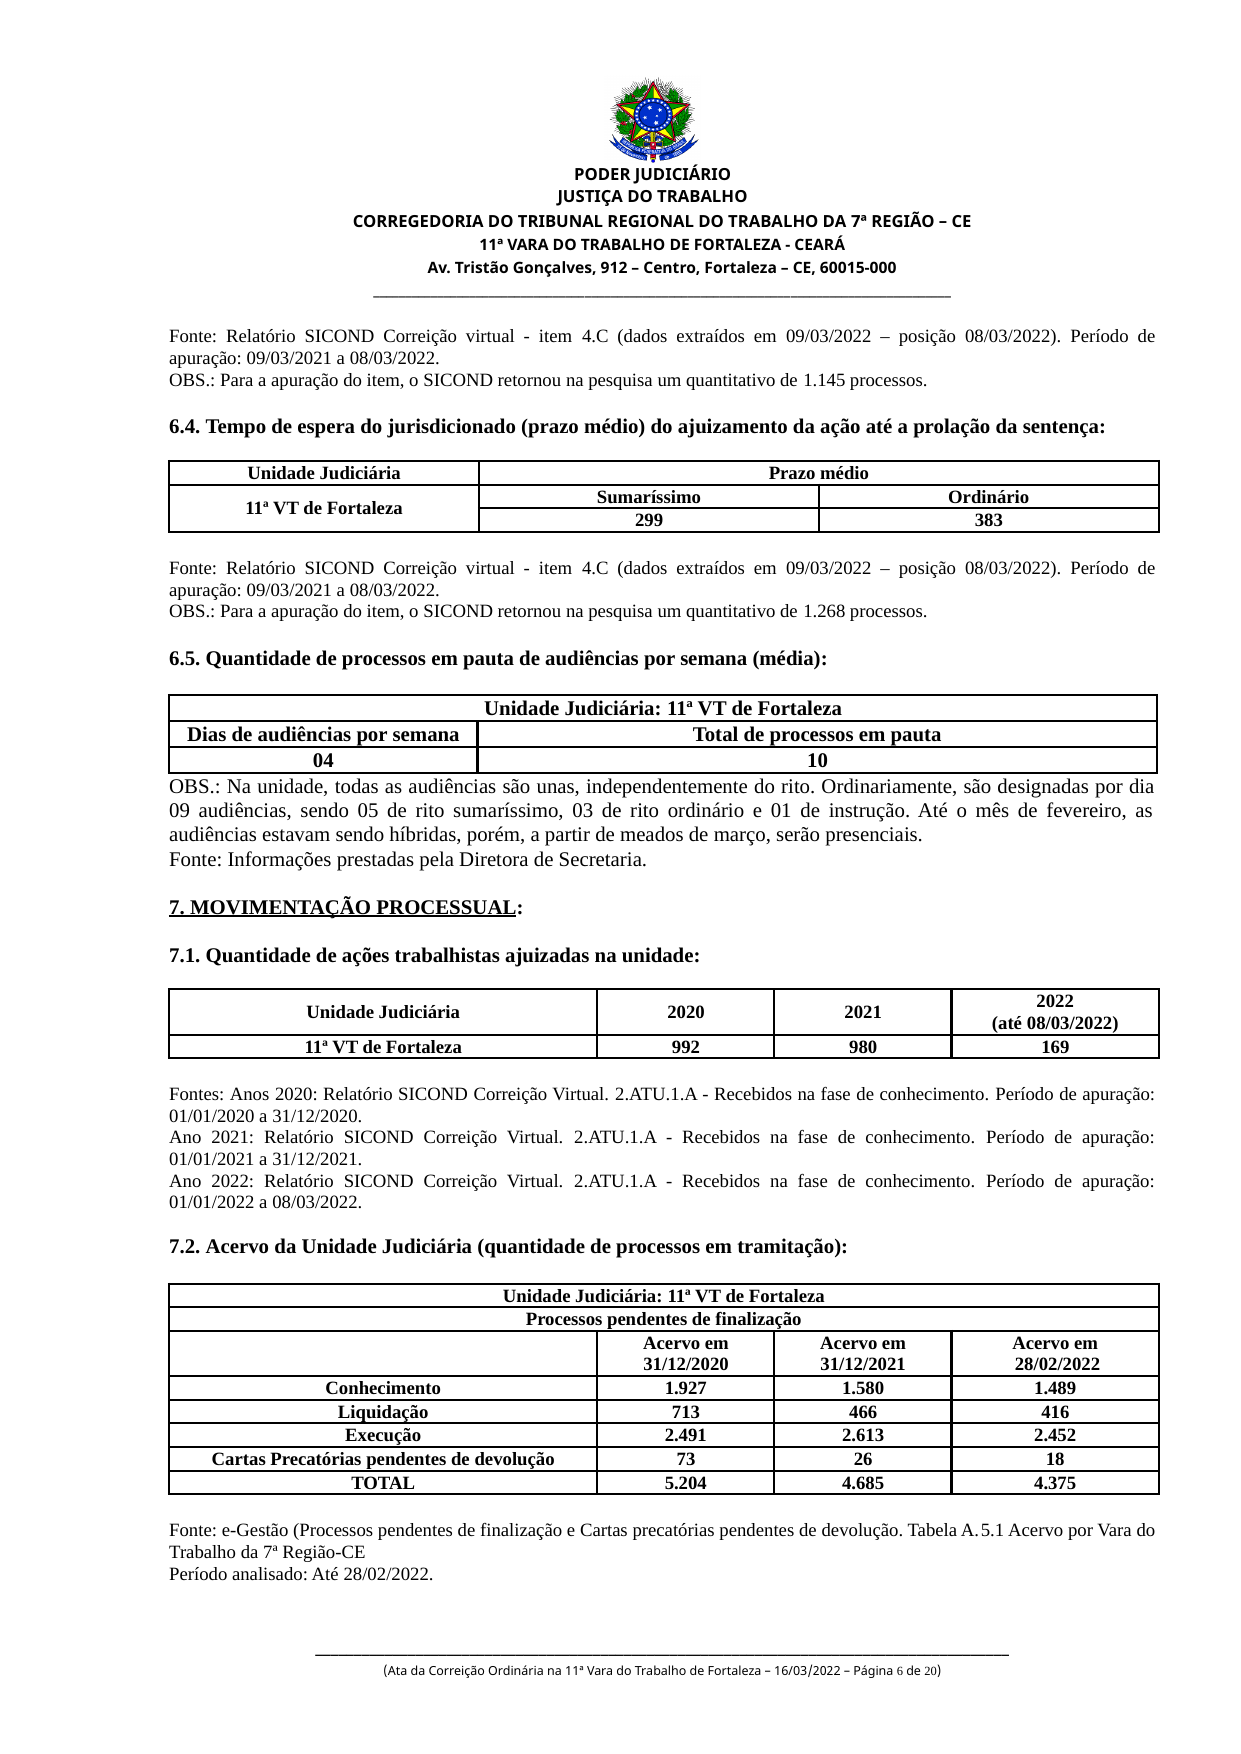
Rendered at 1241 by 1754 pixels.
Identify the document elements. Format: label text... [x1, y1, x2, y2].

table_cell Processos pendentes de finalização [170, 1308, 1158, 1330]
table_cell 2.452 [953, 1424, 1158, 1446]
table_cell Acervo em 28/02/2022 [953, 1332, 1158, 1375]
text 7. MOVIMENTAÇÃO PROCESSUAL: [169, 894, 1155, 919]
text Ano 2022: Relatório SICOND Correição Virtual. 2.ATU.1.A - Recebidos na fase de conhecimento. Período de apuração: 01/01/2022 a 08/03/2022. [169, 1169, 1155, 1213]
text 7.1. Quantidade de ações trabalhistas ajuizadas na unidade: [169, 943, 1155, 967]
table_header 2022 (até 08/03/2022) [953, 990, 1158, 1033]
table_cell 11ª VT de Fortaleza [170, 486, 478, 531]
table_cell 2.491 [598, 1424, 773, 1446]
table_cell 299 [480, 509, 818, 531]
table_cell 992 [598, 1036, 773, 1057]
table_header Unidade Judiciária [170, 462, 478, 483]
table_cell 26 [775, 1448, 950, 1469]
table_cell 1.927 [598, 1377, 773, 1398]
table_cell Ordinário [820, 486, 1158, 507]
text Fonte: Informações prestadas pela Diretora de Secretaria. [169, 846, 1155, 871]
table_cell 5.204 [598, 1472, 773, 1493]
table_cell Total de processos em pauta [479, 722, 1156, 746]
text Fonte: Relatório SICOND Correição virtual - item 4.C (dados extraídos em 09/03/2022 – posição 08/03/2022). Período de apuração: 09/03/2021 a 08/03/2022. [169, 325, 1155, 368]
table_header Prazo médio [480, 462, 1158, 483]
table_cell 11ª VT de Fortaleza [170, 1036, 596, 1057]
table_cell 04 [170, 748, 476, 772]
table_cell 383 [820, 509, 1158, 531]
text 7.2. Acervo da Unidade Judiciária (quantidade de processos em tramitação): [169, 1234, 1155, 1258]
table_cell Cartas Precatórias pendentes de devolução [170, 1448, 596, 1469]
table_header 2021 [775, 990, 950, 1033]
table_cell 2.613 [775, 1424, 950, 1446]
table_cell TOTAL [170, 1472, 596, 1493]
text Fonte: e-Gestão (Processos pendentes de finalização e Cartas precatórias pendentes de devolução. Tabela A.5.1 Acervo por Vara do Trabalho da 7ª Região-CE [169, 1519, 1155, 1562]
table_cell Sumaríssimo [480, 486, 818, 507]
text OBS.: Na unidade, todas as audiências são unas, independentemente do rito. Ordinariamente, são designadas por dia 09 audiências, sendo 05 de rito sumaríssimo, 03 de rito ordinário e 01 de instrução. Até o mês de fevereiro, as audiências estavam sendo híbridas, porém, a partir de meados de março, serão presenciais. [169, 774, 1155, 846]
table_cell Liquidação [170, 1401, 596, 1422]
text OBS.: Para a apuração do item, o SICOND retornou na pesquisa um quantitativo de 1.145 processos. [169, 368, 1155, 390]
table_cell 416 [953, 1401, 1158, 1422]
text Fonte: Relatório SICOND Correição virtual - item 4.C (dados extraídos em 09/03/2022 – posição 08/03/2022). Período de apuração: 09/03/2021 a 08/03/2022. [169, 557, 1155, 600]
table_cell Dias de audiências por semana [170, 722, 476, 746]
table_cell Acervo em 31/12/2020 [598, 1332, 773, 1375]
text 6.4. Tempo de espera do jurisdicionado (prazo médio) do ajuizamento da ação até a prolação da sentença: [169, 414, 1155, 438]
table_cell 466 [775, 1401, 950, 1422]
text 6.5. Quantidade de processos em pauta de audiências por semana (média): [169, 646, 1155, 670]
table_cell 1.489 [953, 1377, 1158, 1398]
table_cell 18 [953, 1448, 1158, 1469]
table_header Unidade Judiciária: 11ª VT de Fortaleza [170, 1285, 1158, 1306]
table_cell 1.580 [775, 1377, 950, 1398]
text Fontes: Anos 2020: Relatório SICOND Correição Virtual. 2.ATU.1.A - Recebidos na fase de conhecimento. Período de apuração: 01/01/2020 a 31/12/2020. [169, 1083, 1155, 1126]
table_header Unidade Judiciária [170, 990, 596, 1033]
table_cell [170, 1332, 596, 1375]
table_cell 169 [953, 1036, 1158, 1057]
table_cell 10 [479, 748, 1156, 772]
table_cell 713 [598, 1401, 773, 1422]
table_cell Conhecimento [170, 1377, 596, 1398]
picture [604, 75, 700, 164]
text Ano 2021: Relatório SICOND Correição Virtual. 2.ATU.1.A - Recebidos na fase de conhecimento. Período de apuração: 01/01/2021 a 31/12/2021. [169, 1126, 1155, 1169]
table_header Unidade Judiciária: 11ª VT de Fortaleza [170, 696, 1156, 720]
table_cell Acervo em 31/12/2021 [775, 1332, 950, 1375]
text Período analisado: Até 28/02/2022. [169, 1562, 1155, 1584]
table_cell 980 [775, 1036, 950, 1057]
text OBS.: Para a apuração do item, o SICOND retornou na pesquisa um quantitativo de 1.268 processos. [169, 600, 1155, 622]
table_cell 4.375 [953, 1472, 1158, 1493]
table_cell Execução [170, 1424, 596, 1446]
table_cell 73 [598, 1448, 773, 1469]
table_header 2020 [598, 990, 773, 1033]
table_cell 4.685 [775, 1472, 950, 1493]
